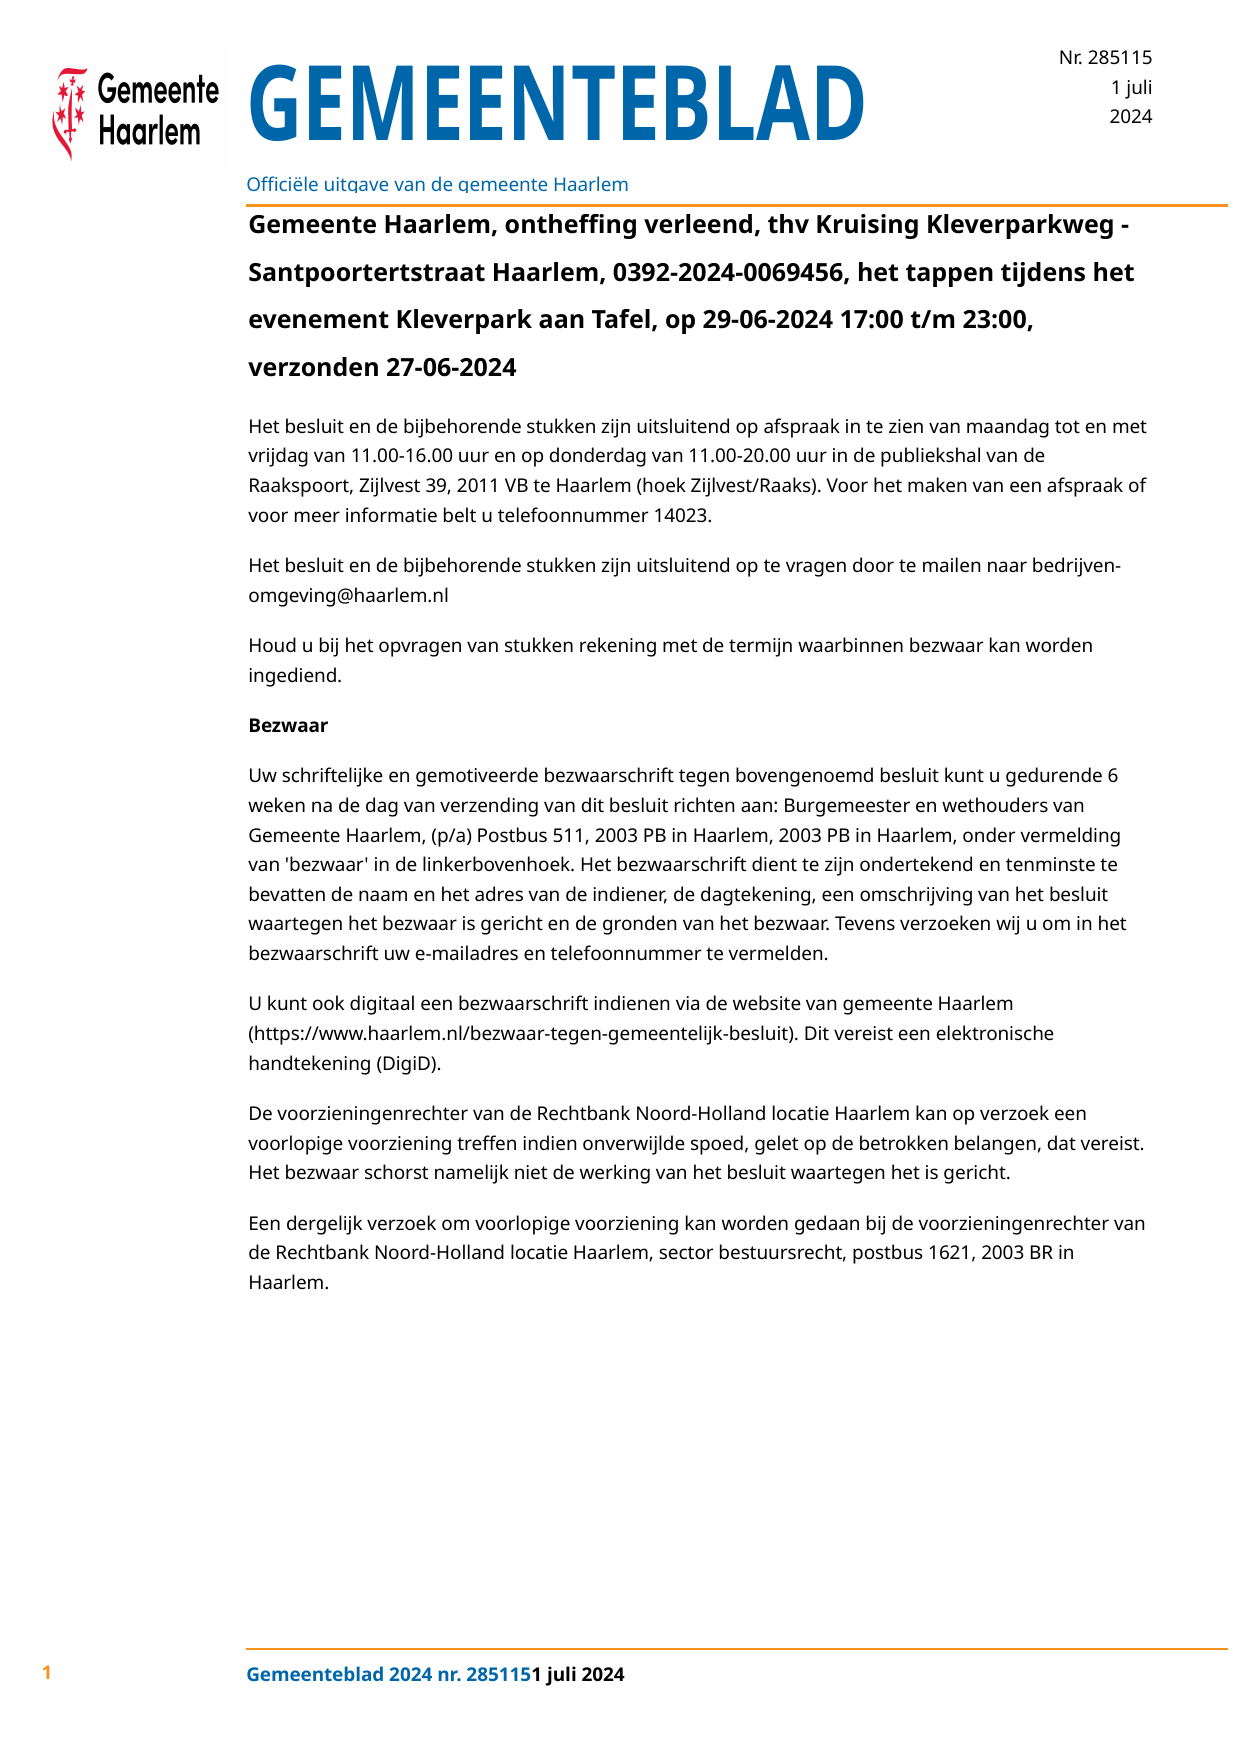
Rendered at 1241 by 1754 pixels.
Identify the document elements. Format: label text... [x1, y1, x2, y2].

text Het besluit en de bijbehorende stukken zijn uitsluitend op afspraak in te zien van maandag tot en met vrijdag van 11.00-16.00 uur en op donderdag van 11.00-20.00 uur in de publiekshal van de Raakspoort, Zijlvest 39, 2011 VB te Haarlem (hoek Zijlvest/Raaks). Voor het maken van een afspraak of voor meer informatie belt u telefoonnummer 14023. [248, 413, 1152, 528]
text Bezwaar [248, 712, 1152, 738]
text Het besluit en de bijbehorende stukken zijn uitsluitend op te vragen door te mailen naar bedrijven-omgeving@haarlem.nl [248, 552, 1152, 608]
text Een dergelijk verzoek om voorlopige voorziening kan worden gedaan bij de voorzieningenrechter van de Rechtbank Noord-Holland locatie Haarlem, sector bestuursrecht, postbus 1621, 2003 BR in Haarlem. [248, 1210, 1152, 1295]
text U kunt ook digitaal een bezwaarschrift indienen via de website van gemeente Haarlem (https://www.haarlem.nl/bezwaar-tegen-gemeentelijk-besluit). Dit vereist een elektronische handtekening (DigiD). [248, 991, 1152, 1076]
text Gemeente Haarlem, ontheffing verleend, thv Kruising Kleverparkweg - Santpoortertstraat Haarlem, 0392-2024-0069456, het tappen tijdens het evenement Kleverpark aan Tafel, op 29-06-2024 17:00 t/m 23:00, verzonden 27-06-2024 [248, 207, 1152, 384]
text Uw schriftelijke en gemotiveerde bezwaarschrift tegen bovengenoemd besluit kunt u gedurende 6 weken na de dag van verzending van dit besluit richten aan: Burgemeester en wethouders van Gemeente Haarlem, (p/a) Postbus 511, 2003 PB in Haarlem, 2003 PB in Haarlem, onder vermelding van 'bezwaar' in de linkerbovenhoek. Het bezwaarschrift dient te zijn ondertekend en tenminste te bevatten de naam en het adres van de indiener, de dagtekening, een omschrijving van het besluit waartegen het bezwaar is gericht en de gronden van het bezwaar. Tevens verzoeken wij u om in het bezwaarschrift uw e-mailadres en telefoonnummer te vermelden. [248, 763, 1152, 966]
text De voorzieningenrechter van de Rechtbank Noord-Holland locatie Haarlem kan op verzoek een voorlopige voorziening treffen indien onverwijlde spoed, gelet op de betrokken belangen, dat vereist. Het bezwaar schorst namelijk niet de werking van het besluit waartegen het is gericht. [248, 1100, 1152, 1185]
picture [41, 47, 231, 172]
text Houd u bij het opvragen van stukken rekening met de termijn waarbinnen bezwaar kan worden ingediend. [248, 632, 1152, 688]
